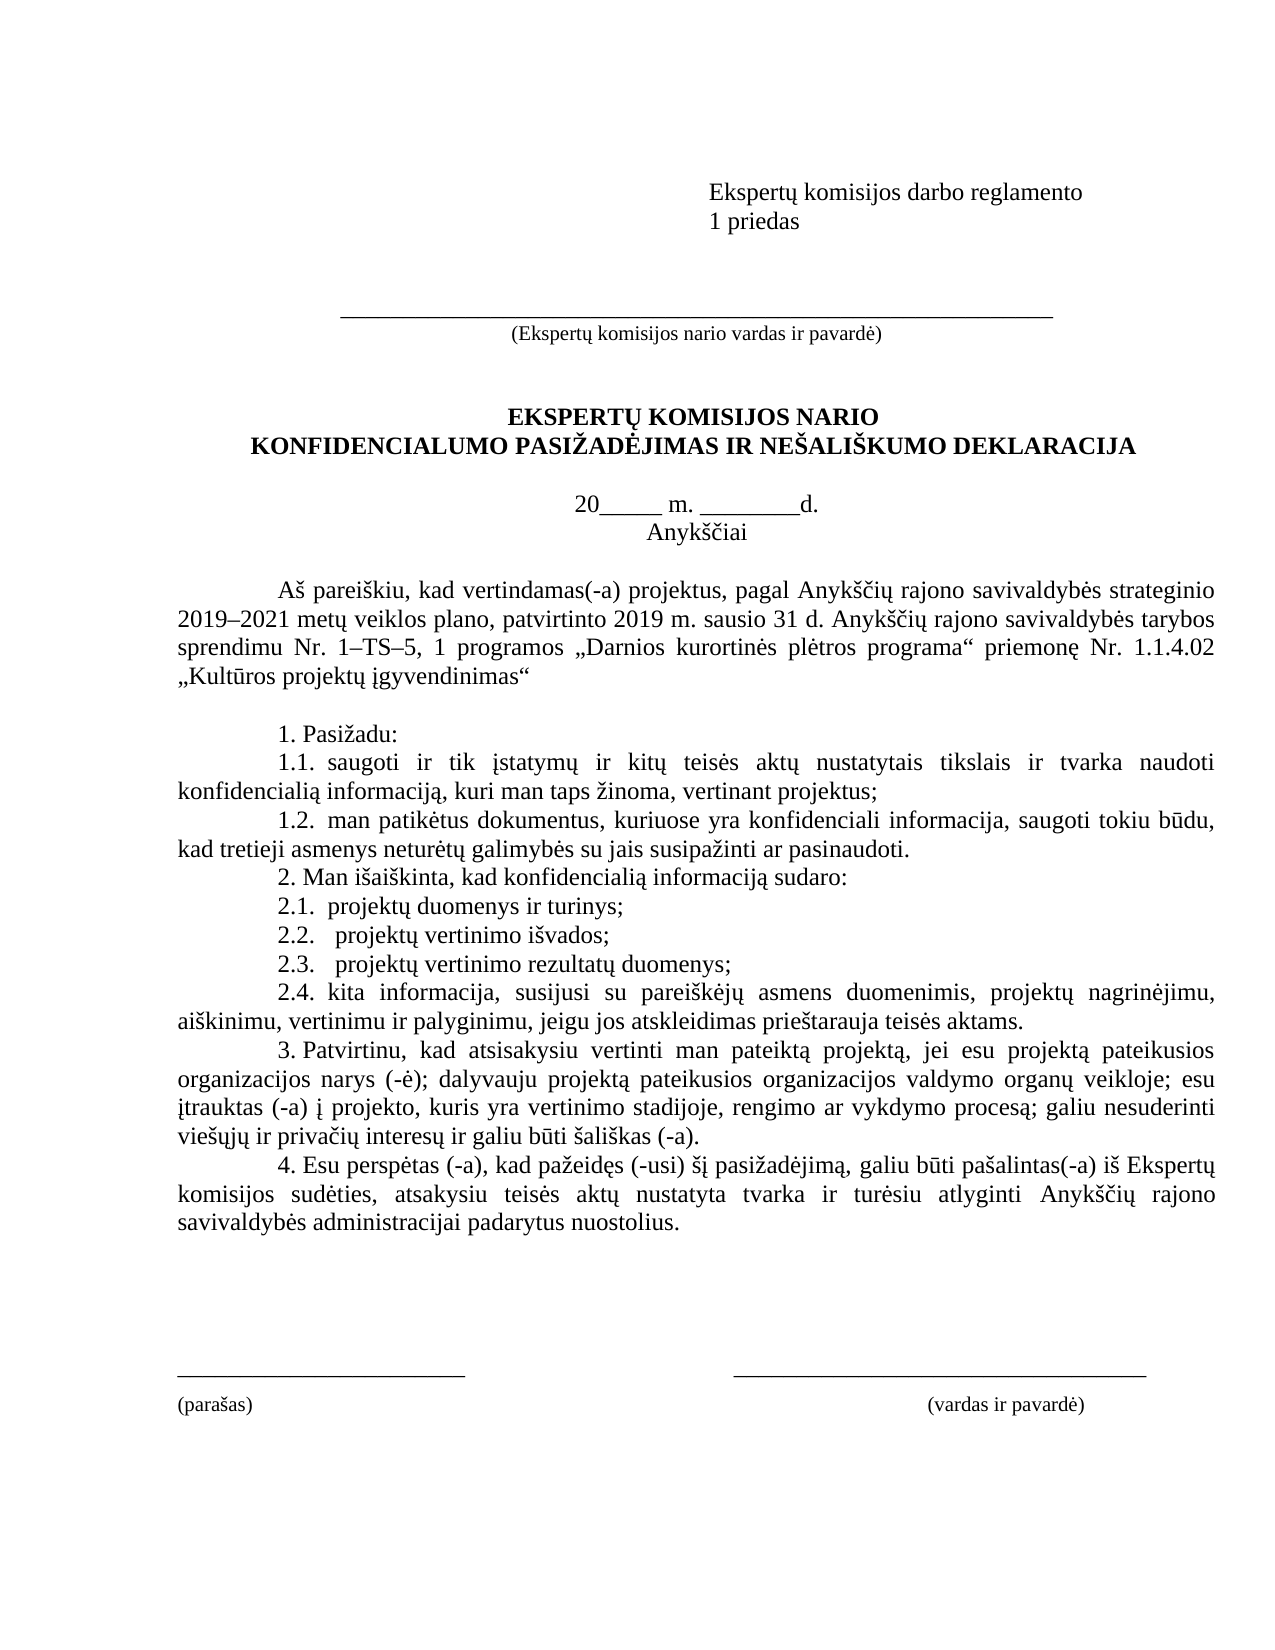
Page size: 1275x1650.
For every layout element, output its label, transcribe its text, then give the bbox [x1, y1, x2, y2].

text _______________________ _________________________________ [177, 1351, 1216, 1380]
text 1.1. saugoti ir tik įstatymų ir kitų teisės aktų nustatytais tikslais ir tvarka naudoti konfidencialią informaciją, kuri man taps žinoma, vertinant projektus; [177, 747, 1216, 805]
text 2.1. projektų duomenys ir turinys; [177, 891, 1216, 920]
text Ekspertų komisijos darbo reglamento [177, 177, 1216, 206]
text 1 priedas [177, 206, 1216, 235]
text (parašas) (vardas ir pavardė) [177, 1392, 1216, 1416]
text 1.2. man patikėtus dokumentus, kuriuose yra konfidenciali informacija, saugoti tokiu būdu, kad tretieji asmenys neturėtų galimybės su jais susipažinti ar pasinaudoti. [177, 805, 1216, 862]
text 4. Esu perspėtas (-a), kad pažeidęs (-usi) šį pasižadėjimą, galiu būti pašalintas(-a) iš Ekspertų komisijos sudėties, atsakysiu teisės aktų nustatyta tvarka ir turėsiu atlyginti Anykščių rajono savivaldybės administracijai padarytus nuostolius. [177, 1150, 1216, 1236]
text 2. Man išaiškinta, kad konfidencialią informaciją sudaro: [215, 862, 1216, 891]
text _________________________________________________________ [177, 292, 1216, 321]
text (Ekspertų komisijos nario vardas ir pavardė) [177, 321, 1216, 345]
text 2.2. projektų vertinimo išvados; [260, 920, 1216, 949]
text Anykščiai [177, 517, 1216, 546]
text 2.4. kita informacija, susijusi su pareiškėjų asmens duomenimis, projektų nagrinėjimu, aiškinimu, vertinimu ir palyginimu, jeigu jos atskleidimas prieštarauja teisės aktams. [177, 977, 1216, 1035]
text Aš pareiškiu, kad vertindamas(-a) projektus, pagal Anykščių rajono savivaldybės strateginio 2019–2021 metų veiklos plano, patvirtinto 2019 m. sausio 31 d. Anykščių rajono savivaldybės tarybos sprendimu Nr. 1–TS–5, 1 programos „Darnios kurortinės plėtros programa“ priemonę Nr. 1.1.4.02 „Kultūros projektų įgyvendinimas“ [177, 575, 1216, 690]
text 3. Patvirtinu, kad atsisakysiu vertinti man pateiktą projektą, jei esu projektą pateikusios organizacijos narys (-ė); dalyvauju projektą pateikusios organizacijos valdymo organų veikloje; esu įtrauktas (-a) į projekto, kuris yra vertinimo stadijoje, rengimo ar vykdymo procesą; galiu nesuderinti viešųjų ir privačių interesų ir galiu būti šališkas (-a). [177, 1035, 1216, 1150]
text 1. Pasižadu: [177, 719, 1216, 747]
text 20_____ m. ________d. [177, 489, 1216, 517]
text EKSPERTŲ KOMISIJOS nario [177, 402, 1216, 431]
text 2.3. projektų vertinimo rezultatų duomenys; [260, 949, 1216, 977]
text KONFIDENCIALUMO PASIŽADĖJIMAS ir Nešališkumo deklaracija [177, 431, 1216, 460]
